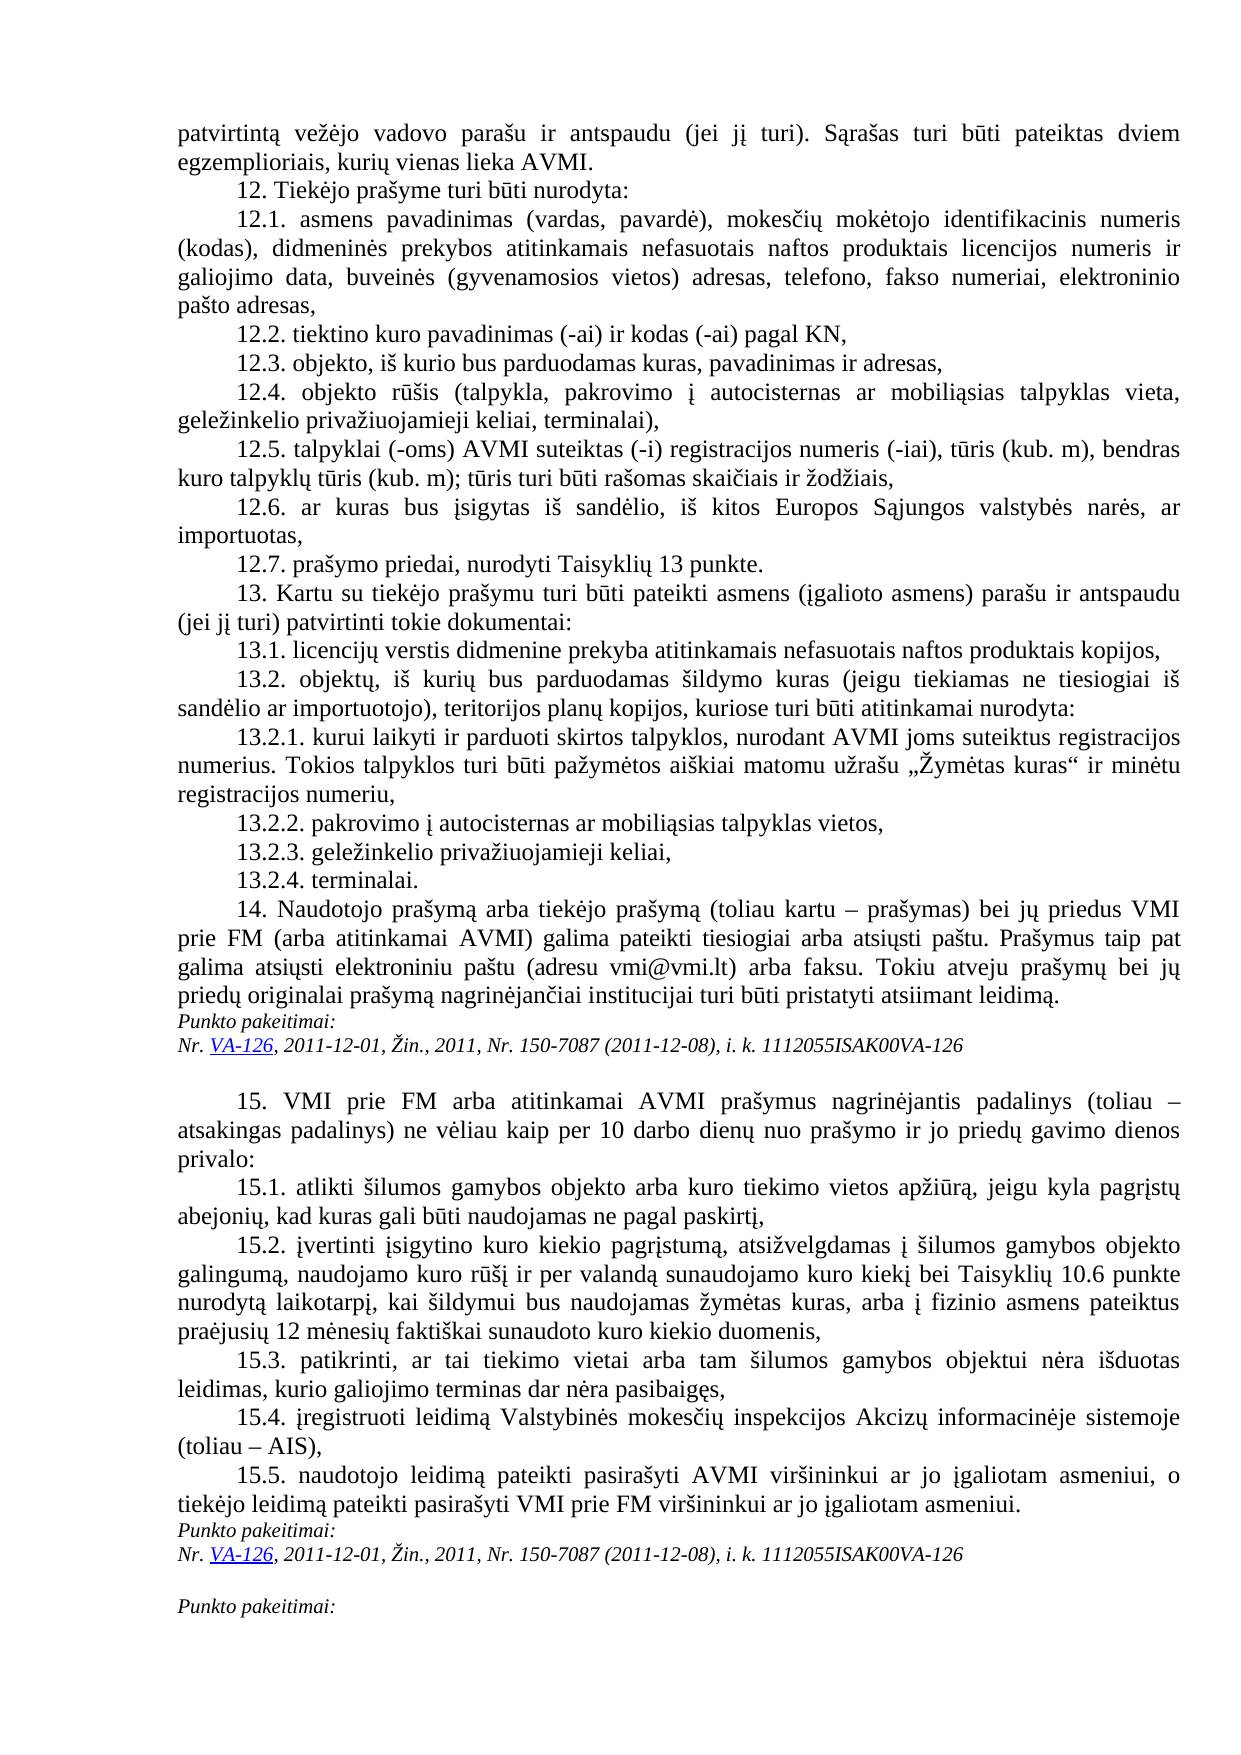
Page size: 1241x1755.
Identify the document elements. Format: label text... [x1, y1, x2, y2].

text Punkto pakeitimai: [177, 1009, 1181, 1033]
text 12.1. asmens pavadinimas (vardas, pavardė), mokesčių mokėtojo identifikacinis numeris (kodas), didmeninės prekybos atitinkamais nefasuotais naftos produktais licencijos numeris ir galiojimo data, buveinės (gyvenamosios vietos) adresas, telefono, fakso numeriai, elektroninio pašto adresas, [177, 204, 1181, 319]
text 12.4. objekto rūšis (talpykla, pakrovimo į autocisternas ar mobiliąsias talpyklas vieta, geležinkelio privažiuojamieji keliai, terminalai), [177, 377, 1181, 434]
text 15.5. naudotojo leidimą pateikti pasirašyti AVMI viršininkui ar jo įgaliotam asmeniui, o tiekėjo leidimą pateikti pasirašyti VMI prie FM viršininkui ar jo įgaliotam asmeniui. [177, 1460, 1181, 1517]
text 13.1. licencijų verstis didmenine prekyba atitinkamais nefasuotais naftos produktais kopijos, [177, 636, 1181, 664]
text Nr. VA-126, 2011-12-01, Žin., 2011, Nr. 150-7087 (2011-12-08), i. k. 1112055ISAK00VA-126 [177, 1033, 1181, 1057]
text 15.3. patikrinti, ar tai tiekimo vietai arba tam šilumos gamybos objektui nėra išduotas leidimas, kurio galiojimo terminas dar nėra pasibaigęs, [177, 1345, 1181, 1402]
text 12.2. tiektino kuro pavadinimas (-ai) ir kodas (-ai) pagal KN, [177, 319, 1181, 348]
text 12.5. talpyklai (-oms) AVMI suteiktas (-i) registracijos numeris (-iai), tūris (kub. m), bendras kuro talpyklų tūris (kub. m); tūris turi būti rašomas skaičiais ir žodžiais, [177, 434, 1181, 492]
text 15.2. įvertinti įsigytino kuro kiekio pagrįstumą, atsižvelgdamas į šilumos gamybos objekto galingumą, naudojamo kuro rūšį ir per valandą sunaudojamo kuro kiekį bei Taisyklių 10.6 punkte nurodytą laikotarpį, kai šildymui bus naudojamas žymėtas kuras, arba į fizinio asmens pateiktus praėjusių 12 mėnesių faktiškai sunaudoto kuro kiekio duomenis, [177, 1230, 1181, 1345]
text 13. Kartu su tiekėjo prašymu turi būti pateikti asmens (įgalioto asmens) parašu ir antspaudu (jei jį turi) patvirtinti tokie dokumentai: [177, 578, 1181, 636]
text 12.3. objekto, iš kurio bus parduodamas kuras, pavadinimas ir adresas, [177, 348, 1181, 377]
text patvirtintą vežėjo vadovo parašu ir antspaudu (jei jį turi). Sąrašas turi būti pateiktas dviem egzemplioriais, kurių vienas lieka AVMI. [177, 118, 1181, 176]
text 12. Tiekėjo prašyme turi būti nurodyta: [177, 176, 1181, 204]
text Nr. VA-126, 2011-12-01, Žin., 2011, Nr. 150-7087 (2011-12-08), i. k. 1112055ISAK00VA-126 [177, 1542, 1181, 1566]
text 15.4. įregistruoti leidimą Valstybinės mokesčių inspekcijos Akcizų informacinėje sistemoje (toliau – AIS), [177, 1402, 1181, 1460]
text 12.7. prašymo priedai, nurodyti Taisyklių 13 punkte. [177, 549, 1181, 578]
text Punkto pakeitimai: [177, 1594, 1181, 1618]
text 12.6. ar kuras bus įsigytas iš sandėlio, iš kitos Europos Sąjungos valstybės narės, ar importuotas, [177, 492, 1181, 549]
text 15.1. atlikti šilumos gamybos objekto arba kuro tiekimo vietos apžiūrą, jeigu kyla pagrįstų abejonių, kad kuras gali būti naudojamas ne pagal paskirtį, [177, 1172, 1181, 1230]
text 14. Naudotojo prašymą arba tiekėjo prašymą (toliau kartu – prašymas) bei jų priedus VMI prie FM (arba atitinkamai AVMI) galima pateikti tiesiogiai arba atsiųsti paštu. Prašymus taip pat galima atsiųsti elektroniniu paštu (adresu vmi@vmi.lt) arba faksu. Tokiu atveju prašymų bei jų priedų originalai prašymą nagrinėjančiai institucijai turi būti pristatyti atsiimant leidimą. [177, 894, 1181, 1009]
text 13.2.2. pakrovimo į autocisternas ar mobiliąsias talpyklas vietos, [177, 808, 1181, 837]
text 13.2.4. terminalai. [177, 866, 1181, 894]
text 13.2.3. geležinkelio privažiuojamieji keliai, [177, 837, 1181, 866]
text 15. VMI prie FM arba atitinkamai AVMI prašymus nagrinėjantis padalinys (toliau – atsakingas padalinys) ne vėliau kaip per 10 darbo dienų nuo prašymo ir jo priedų gavimo dienos privalo: [177, 1086, 1181, 1172]
text 13.2. objektų, iš kurių bus parduodamas šildymo kuras (jeigu tiekiamas ne tiesiogiai iš sandėlio ar importuotojo), teritorijos planų kopijos, kuriose turi būti atitinkamai nurodyta: [177, 664, 1181, 722]
text 13.2.1. kurui laikyti ir parduoti skirtos talpyklos, nurodant AVMI joms suteiktus registracijos numerius. Tokios talpyklos turi būti pažymėtos aiškiai matomu užrašu „Žymėtas kuras“ ir minėtu registracijos numeriu, [177, 722, 1181, 808]
text Punkto pakeitimai: [177, 1517, 1181, 1542]
